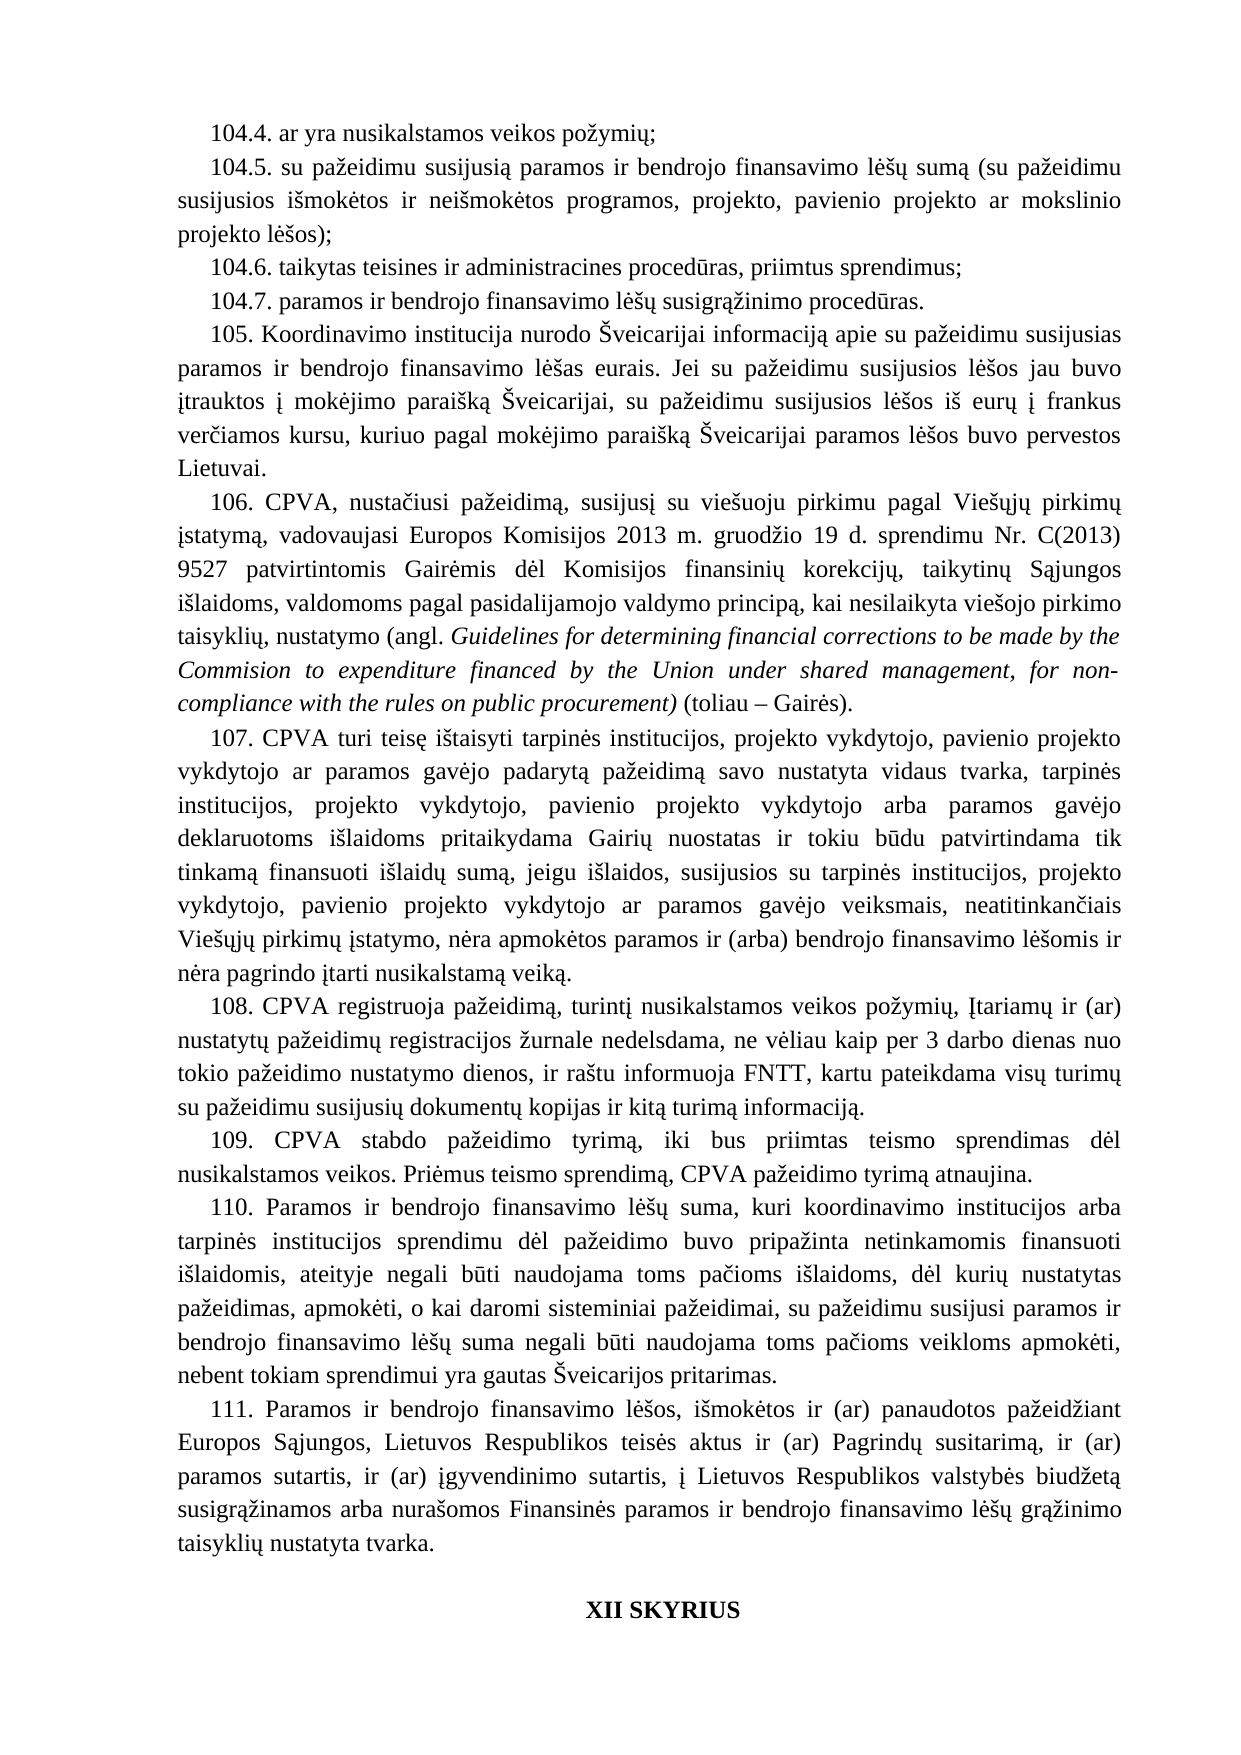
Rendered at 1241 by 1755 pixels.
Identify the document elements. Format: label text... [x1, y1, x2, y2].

text 104.5. su pažeidimu susijusią paramos ir bendrojo finansavimo lėšų sumą (su pažeidimu susijusios išmokėtos ir neišmokėtos programos, projekto, pavienio projekto ar mokslinio projekto lėšos); [177, 152, 1122, 247]
text 111. Paramos ir bendrojo finansavimo lėšos, išmokėtos ir (ar) panaudotos pažeidžiant Europos Sąjungos, Lietuvos Respublikos teisės aktus ir (ar) Pagrindų susitarimą, ir (ar) paramos sutartis, ir (ar) įgyvendinimo sutartis, į Lietuvos Respublikos valstybės biudžetą susigrąžinamos arba nurašomos Finansinės paramos ir bendrojo finansavimo lėšų grąžinimo taisyklių nustatyta tvarka. [177, 1394, 1122, 1557]
text 108. CPVA registruoja pažeidimą, turintį nusikalstamos veikos požymių, Įtariamų ir (ar) nustatytų pažeidimų registracijos žurnale nedelsdama, ne vėliau kaip per 3 darbo dienas nuo tokio pažeidimo nustatymo dienos, ir raštu informuoja FNTT, kartu pateikdama visų turimų su pažeidimu susijusių dokumentų kopijas ir kitą turimą informaciją. [177, 991, 1122, 1121]
text 109. CPVA stabdo pažeidimo tyrimą, iki bus priimtas teismo sprendimas dėl nusikalstamos veikos. Priėmus teismo sprendimą, CPVA pažeidimo tyrimą atnaujina. [177, 1125, 1122, 1188]
text 106. CPVA, nustačiusi pažeidimą, susijusį su viešuoju pirkimu pagal Viešųjų pirkimų įstatymą, vadovaujasi Europos Komisijos 2013 m. gruodžio 19 d. sprendimu Nr. C(2013) 9527 patvirtintomis Gairėmis dėl Komisijos finansinių korekcijų, taikytinų Sąjungos išlaidoms, valdomoms pagal pasidalijamojo valdymo principą, kai nesilaikyta viešojo pirkimo taisyklių, nustatymo (angl. Guidelines for determining financial corrections to be made by the Commision to expenditure financed by the Union under shared management, for non-compliance with the rules on public procurement) (toliau – Gairės). [177, 487, 1122, 718]
text 104.7. paramos ir bendrojo finansavimo lėšų susigrąžinimo procedūras. [177, 286, 1122, 314]
text 105. Koordinavimo institucija nurodo Šveicarijai informaciją apie su pažeidimu susijusias paramos ir bendrojo finansavimo lėšas eurais. Jei su pažeidimu susijusios lėšos jau buvo įtrauktos į mokėjimo paraišką Šveicarijai, su pažeidimu susijusios lėšos iš eurų į frankus verčiamos kursu, kuriuo pagal mokėjimo paraišką Šveicarijai paramos lėšos buvo pervestos Lietuvai. [177, 319, 1122, 482]
text 107. CPVA turi teisę ištaisyti tarpinės institucijos, projekto vykdytojo, pavienio projekto vykdytojo ar paramos gavėjo padarytą pažeidimą savo nustatyta vidaus tvarka, tarpinės institucijos, projekto vykdytojo, pavienio projekto vykdytojo arba paramos gavėjo deklaruotoms išlaidoms pritaikydama Gairių nuostatas ir tokiu būdu patvirtindama tik tinkamą finansuoti išlaidų sumą, jeigu išlaidos, susijusios su tarpinės institucijos, projekto vykdytojo, pavienio projekto vykdytojo ar paramos gavėjo veiksmais, neatitinkančiais Viešųjų pirkimų įstatymo, nėra apmokėtos paramos ir (arba) bendrojo finansavimo lėšomis ir nėra pagrindo įtarti nusikalstamą veiką. [177, 723, 1122, 986]
text 110. Paramos ir bendrojo finansavimo lėšų suma, kuri koordinavimo institucijos arba tarpinės institucijos sprendimu dėl pažeidimo buvo pripažinta netinkamomis finansuoti išlaidomis, ateityje negali būti naudojama toms pačioms išlaidoms, dėl kurių nustatytas pažeidimas, apmokėti, o kai daromi sisteminiai pažeidimai, su pažeidimu susijusi paramos ir bendrojo finansavimo lėšų suma negali būti naudojama toms pačioms veikloms apmokėti, nebent tokiam sprendimui yra gautas Šveicarijos pritarimas. [177, 1192, 1122, 1389]
text 104.4. ar yra nusikalstamos veikos požymių; [177, 118, 1122, 147]
text XII SKYRIUS [177, 1595, 1122, 1624]
text 104.6. taikytas teisines ir administracines procedūras, priimtus sprendimus; [177, 252, 1122, 281]
